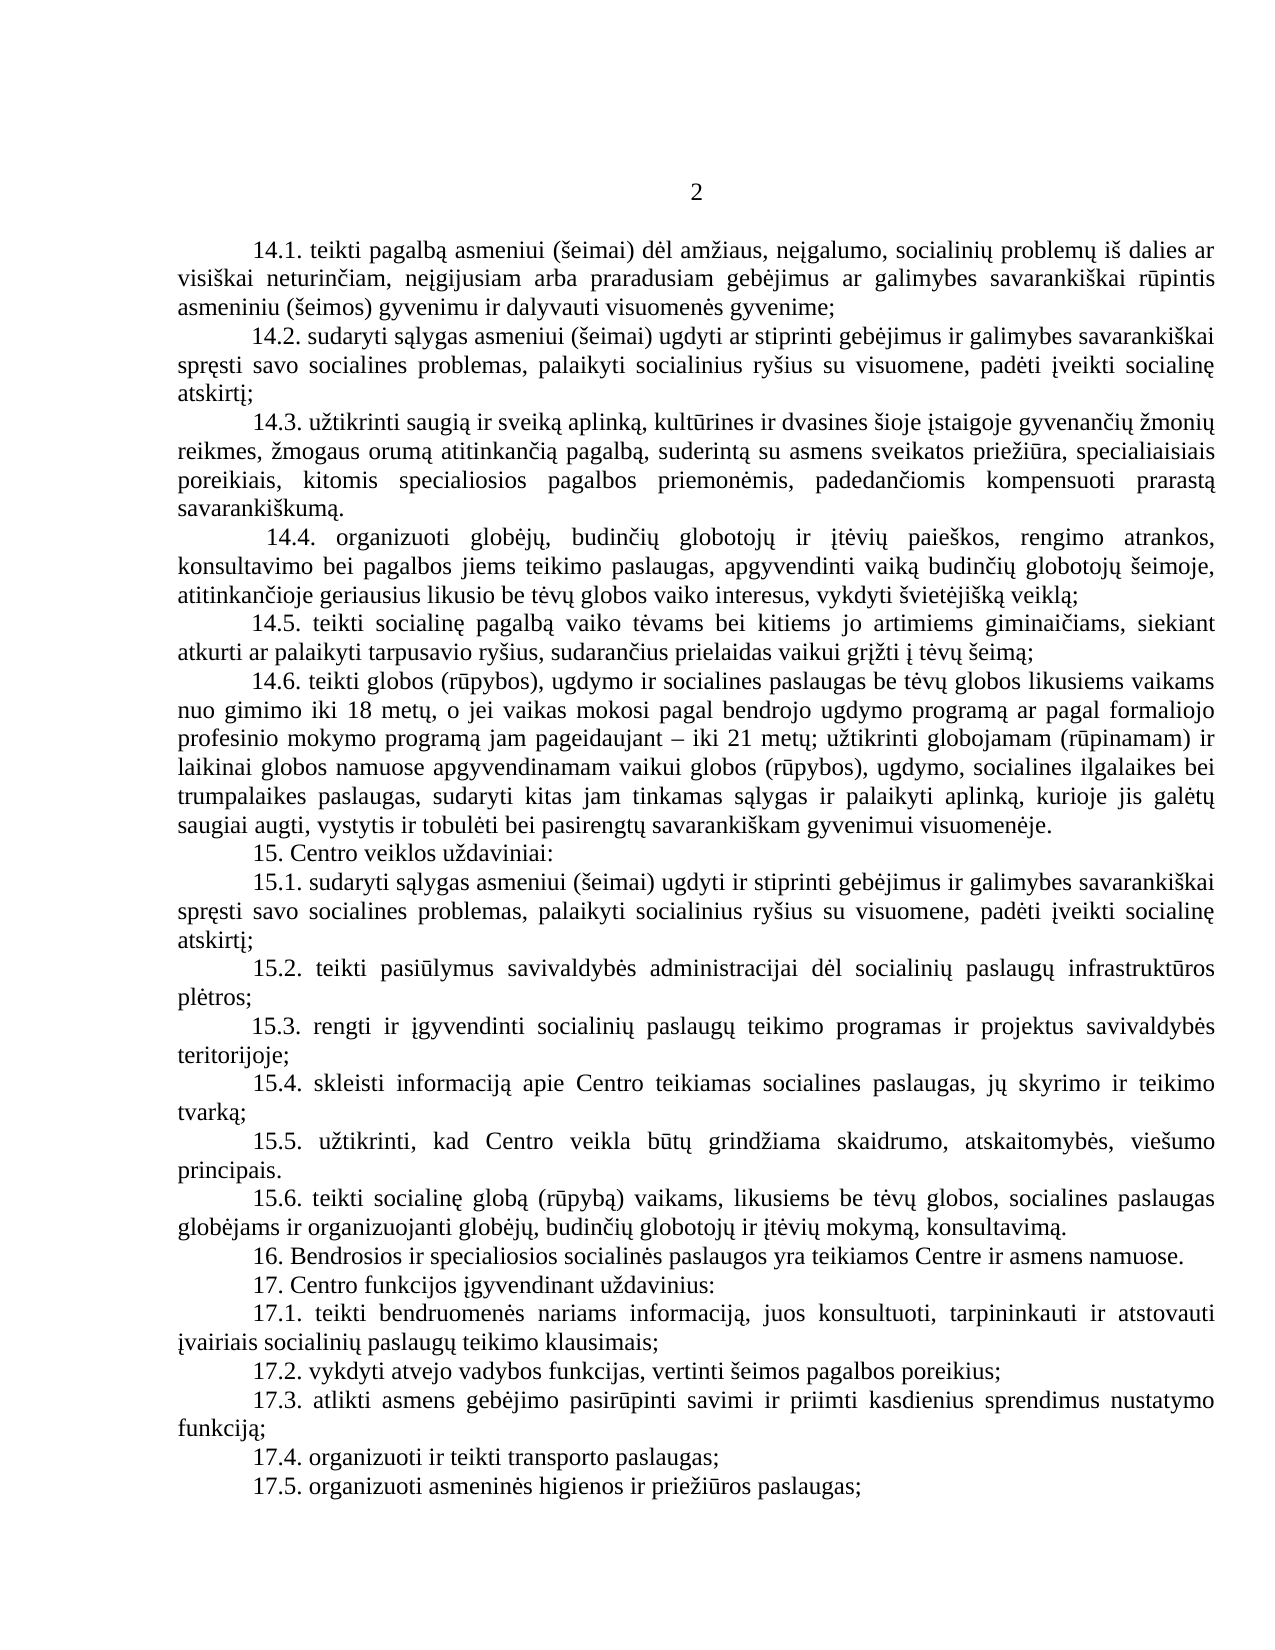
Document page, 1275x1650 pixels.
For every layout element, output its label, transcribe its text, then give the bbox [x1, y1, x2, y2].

text 16. Bendrosios ir specialiosios socialinės paslaugos yra teikiamos Centre ir asmens namuose. [177, 1241, 1216, 1270]
text 14.2. sudaryti sąlygas asmeniui (šeimai) ugdyti ar stiprinti gebėjimus ir galimybes savarankiškai spręsti savo socialines problemas, palaikyti socialinius ryšius su visuomene, padėti įveikti socialinę atskirtį; [177, 321, 1216, 407]
text 15.5. užtikrinti, kad Centro veikla būtų grindžiama skaidrumo, atskaitomybės, viešumo principais. [177, 1126, 1216, 1183]
text 17.3. atlikti asmens gebėjimo pasirūpinti savimi ir priimti kasdienius sprendimus nustatymo funkciją; [177, 1385, 1216, 1442]
text 15.2. teikti pasiūlymus savivaldybės administracijai dėl socialinių paslaugų infrastruktūros plėtros; [177, 953, 1216, 1011]
text 17. Centro funkcijos įgyvendinant uždavinius: [177, 1270, 1216, 1298]
text 14.1. teikti pagalbą asmeniui (šeimai) dėl amžiaus, neįgalumo, socialinių problemų iš dalies ar visiškai neturinčiam, neįgijusiam arba praradusiam gebėjimus ar galimybes savarankiškai rūpintis asmeniniu (šeimos) gyvenimu ir dalyvauti visuomenės gyvenime; [177, 235, 1216, 321]
text 15.6. teikti socialinę globą (rūpybą) vaikams, likusiems be tėvų globos, socialines paslaugas globėjams ir organizuojanti globėjų, budinčių globotojų ir įtėvių mokymą, konsultavimą. [177, 1183, 1216, 1241]
text 14.3. užtikrinti saugią ir sveiką aplinką, kultūrines ir dvasines šioje įstaigoje gyvenančių žmonių reikmes, žmogaus orumą atitinkančią pagalbą, suderintą su asmens sveikatos priežiūra, specialiaisiais poreikiais, kitomis specialiosios pagalbos priemonėmis, padedančiomis kompensuoti prarastą savarankiškumą. [177, 407, 1216, 522]
text 14.6. teikti globos (rūpybos), ugdymo ir socialines paslaugas be tėvų globos likusiems vaikams nuo gimimo iki 18 metų, o jei vaikas mokosi pagal bendrojo ugdymo programą ar pagal formaliojo profesinio mokymo programą jam pageidaujant – iki 21 metų; užtikrinti globojamam (rūpinamam) ir laikinai globos namuose apgyvendinamam vaikui globos (rūpybos), ugdymo, socialines ilgalaikes bei trumpalaikes paslaugas, sudaryti kitas jam tinkamas sąlygas ir palaikyti aplinką, kurioje jis galėtų saugiai augti, vystytis ir tobulėti bei pasirengtų savarankiškam gyvenimui visuomenėje. [177, 666, 1216, 838]
text 15.1. sudaryti sąlygas asmeniui (šeimai) ugdyti ir stiprinti gebėjimus ir galimybes savarankiškai spręsti savo socialines problemas, palaikyti socialinius ryšius su visuomene, padėti įveikti socialinę atskirtį; [177, 867, 1216, 953]
text 17.5. organizuoti asmeninės higienos ir priežiūros paslaugas; [177, 1471, 1216, 1500]
text 14.4. organizuoti globėjų, budinčių globotojų ir įtėvių paieškos, rengimo atrankos, konsultavimo bei pagalbos jiems teikimo paslaugas, apgyvendinti vaiką budinčių globotojų šeimoje, atitinkančioje geriausius likusio be tėvų globos vaiko interesus, vykdyti švietėjišką veiklą; [177, 522, 1216, 608]
text 15.4. skleisti informaciją apie Centro teikiamas socialines paslaugas, jų skyrimo ir teikimo tvarką; [177, 1068, 1216, 1126]
text 15. Centro veiklos uždaviniai: [177, 838, 1216, 867]
text 15.3. rengti ir įgyvendinti socialinių paslaugų teikimo programas ir projektus savivaldybės teritorijoje; [177, 1011, 1216, 1068]
text 17.4. organizuoti ir teikti transporto paslaugas; [177, 1442, 1216, 1471]
text 17.1. teikti bendruomenės nariams informaciją, juos konsultuoti, tarpininkauti ir atstovauti įvairiais socialinių paslaugų teikimo klausimais; [177, 1298, 1216, 1356]
text 14.5. teikti socialinę pagalbą vaiko tėvams bei kitiems jo artimiems giminaičiams, siekiant atkurti ar palaikyti tarpusavio ryšius, sudarančius prielaidas vaikui grįžti į tėvų šeimą; [177, 608, 1216, 666]
text 17.2. vykdyti atvejo vadybos funkcijas, vertinti šeimos pagalbos poreikius; [177, 1356, 1216, 1385]
